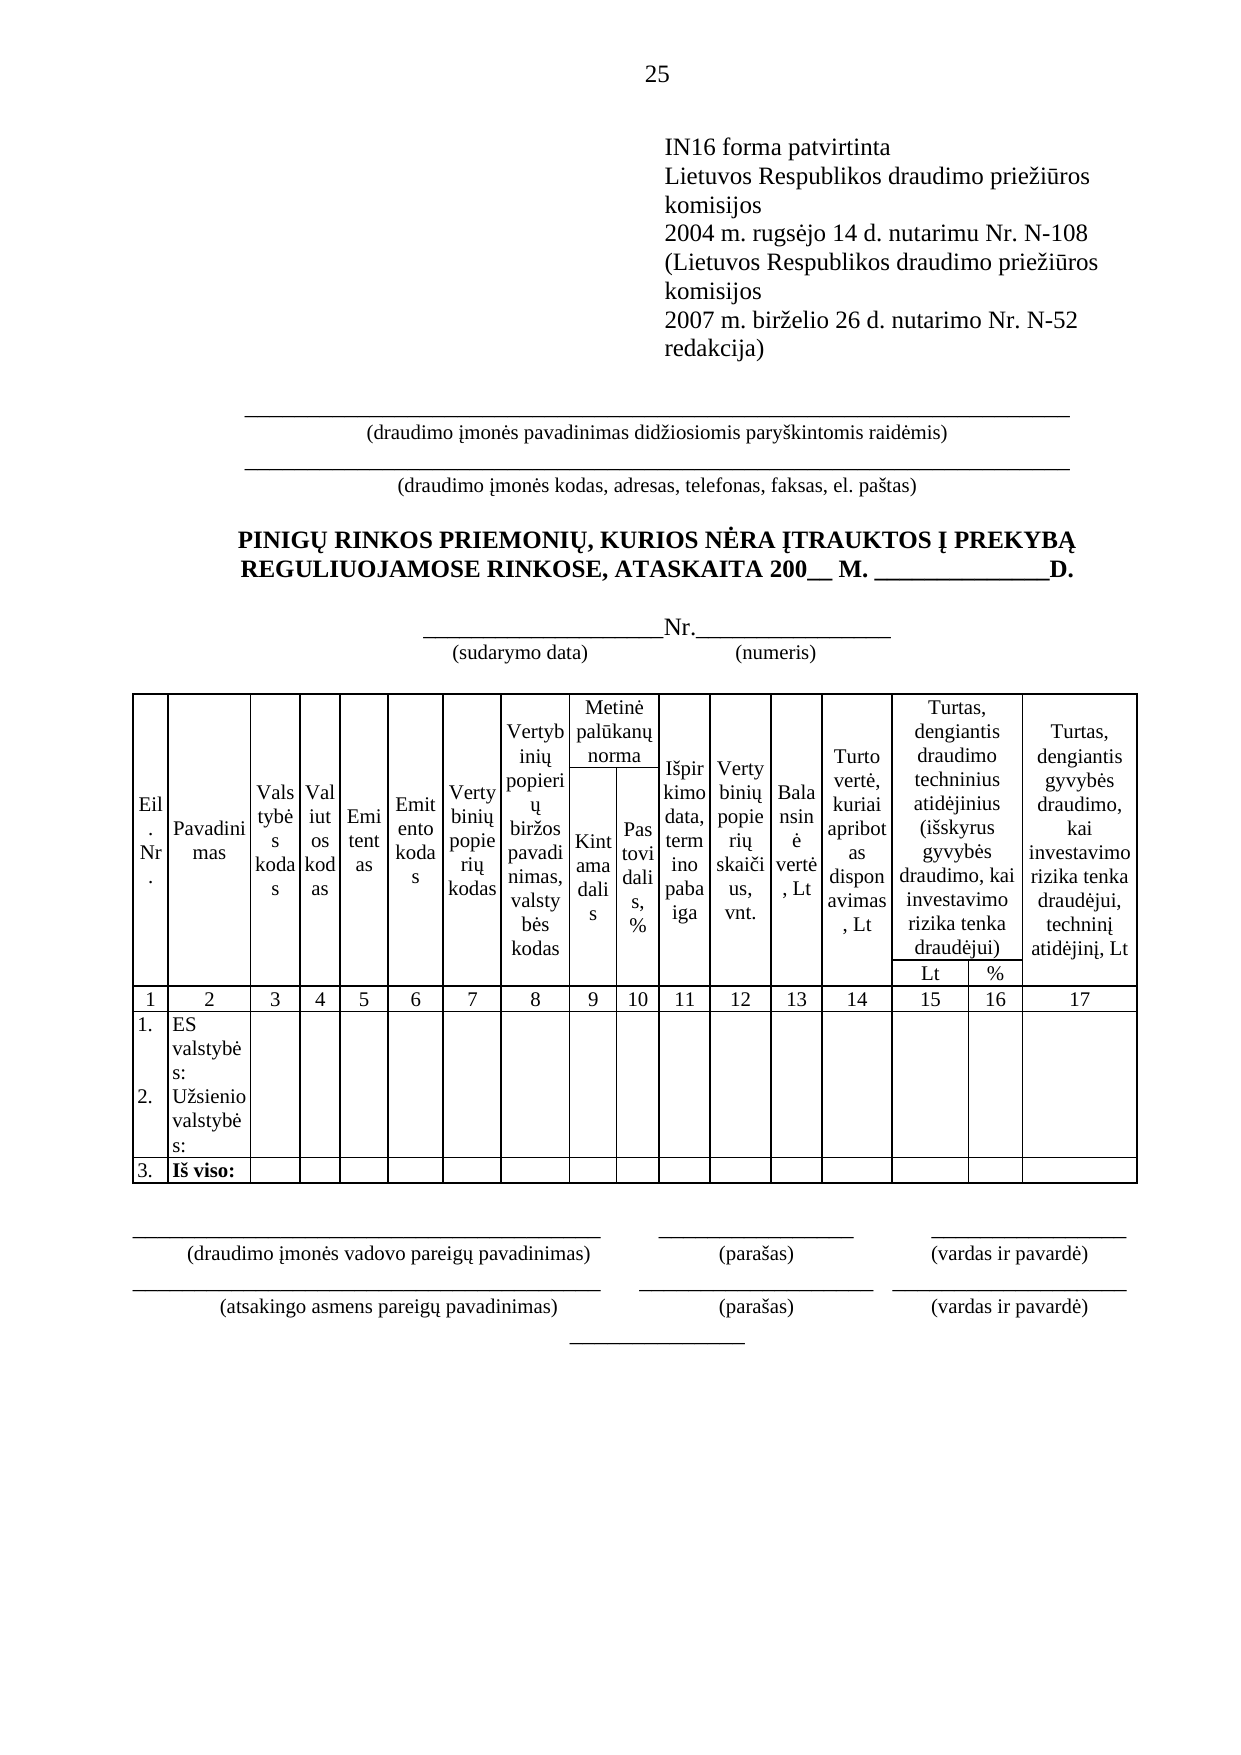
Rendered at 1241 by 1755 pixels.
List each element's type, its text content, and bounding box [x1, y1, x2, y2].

table_cell Pastovi dalis, % [617, 768, 658, 985]
table_cell 3 [251, 987, 299, 1011]
text (draudimo įmonės kodas, adresas, telefonas, faksas, el. paštas) [133, 472, 1181, 497]
table_cell 14 [823, 987, 891, 1011]
table_cell [301, 1158, 339, 1182]
table_header Pavadinimas [169, 695, 250, 985]
table_cell 2 [169, 987, 250, 1011]
table_cell [251, 1084, 299, 1157]
text IN16 forma patvirtinta [133, 132, 1181, 161]
table_cell [444, 1158, 500, 1182]
table_cell [969, 1012, 1022, 1084]
table_cell [444, 1084, 500, 1157]
table_cell [617, 1084, 658, 1157]
text (draudimo įmonės vadovo pareigų pavadinimas) (parašas) (vardas ir pavardė) [133, 1241, 1181, 1265]
table_header Valiutos kodas [301, 695, 339, 985]
table_cell % [969, 961, 1022, 985]
table_cell [251, 1158, 299, 1182]
table_cell 6 [389, 987, 442, 1011]
table_cell [1023, 1012, 1136, 1084]
table_cell 11 [660, 987, 709, 1011]
table_cell [823, 1158, 891, 1182]
text komisijos [133, 190, 1181, 218]
table_header Turtas, dengiantis draudimo techninius atidėjinius (išskyrus gyvybės draudimo, kai investavimo rizika tenka draudėjui) [893, 695, 1022, 959]
table_cell 17 [1023, 987, 1136, 1011]
table_cell [772, 1084, 821, 1157]
table_cell [389, 1158, 442, 1182]
text Lietuvos Respublikos draudimo priežiūros [133, 161, 1181, 190]
table_cell [823, 1084, 891, 1157]
table_cell [502, 1084, 569, 1157]
table_cell [660, 1084, 709, 1157]
table_cell [389, 1084, 442, 1157]
table_header Turtas, dengiantis gyvybės draudimo, kai investavimo rizika tenka draudėjui, techninį atidėjinį, Lt [1023, 695, 1136, 985]
table_header Emitentas [341, 695, 387, 985]
table_cell [893, 1084, 968, 1157]
table_header Vertybinių popierių skaičius, vnt. [711, 695, 770, 985]
table_cell [1023, 1158, 1136, 1182]
table_header Metinė palūkanų norma [570, 695, 658, 767]
table_cell [772, 1012, 821, 1084]
table_cell [301, 1012, 339, 1084]
table_cell [502, 1158, 569, 1182]
table_cell [823, 1012, 891, 1084]
table_cell 7 [444, 987, 500, 1011]
table_cell 8 [502, 987, 569, 1011]
table_header Išpirkimo data, termino pabaiga [660, 695, 709, 985]
table_cell 15 [893, 987, 968, 1011]
table_cell 9 [570, 987, 616, 1011]
table_cell [969, 1084, 1022, 1157]
text PINIGŲ RINKOS PRIEMONIŲ, KURIOS NĖRA ĮTRAUKTOS Į PREKYBĄ REGULIUOJAMOSE RINKOSE, ATASKAITA 200__ M. ______________D. [133, 525, 1181, 583]
table_cell Kintama dalis [570, 768, 616, 985]
text 2004 m. rugsėjo 14 d. nutarimu Nr. N-108 [133, 218, 1181, 247]
table_cell 12 [711, 987, 770, 1011]
table_cell [617, 1012, 658, 1084]
table_header Emitento kodas [389, 695, 442, 985]
table_cell [660, 1012, 709, 1084]
text (Lietuvos Respublikos draudimo priežiūros [133, 247, 1181, 276]
table_cell [570, 1084, 616, 1157]
table_cell [617, 1158, 658, 1182]
table_cell [711, 1084, 770, 1157]
table_cell 3. [134, 1158, 167, 1182]
table_cell 13 [772, 987, 821, 1011]
table_cell [969, 1158, 1022, 1182]
text (sudarymo data) (numeris) [133, 640, 1181, 664]
table_cell [711, 1158, 770, 1182]
table_header Vertybinių popierių biržos pavadinimas, valstybės kodas [502, 695, 569, 985]
table_cell Lt [893, 961, 968, 985]
table_cell [341, 1084, 387, 1157]
table_cell [570, 1012, 616, 1084]
table_cell Užsienio valstybės: [169, 1084, 250, 1157]
table_cell [893, 1158, 968, 1182]
table_cell [444, 1012, 500, 1084]
table_cell [301, 1084, 339, 1157]
text __________________________________________________________________ [133, 391, 1181, 420]
table_cell [772, 1158, 821, 1182]
table_header Balansinė vertė, Lt [772, 695, 821, 985]
table_cell 2. [134, 1084, 167, 1157]
table_cell [341, 1158, 387, 1182]
text ______________ [133, 1318, 1181, 1347]
table_cell [660, 1158, 709, 1182]
table_cell [893, 1012, 968, 1084]
table_cell 1 [134, 987, 167, 1011]
table_cell 5 [341, 987, 387, 1011]
table_cell [251, 1012, 299, 1084]
text redakcija) [133, 333, 1181, 362]
table_cell Iš viso: [169, 1158, 250, 1182]
table_cell 1. [134, 1012, 167, 1084]
text (draudimo įmonės pavadinimas didžiosiomis paryškintomis raidėmis) [133, 420, 1181, 444]
text (atsakingo asmens pareigų pavadinimas) (parašas) (vardas ir pavardė) [133, 1294, 1181, 1318]
table_header Vertybinių popierių kodas [444, 695, 500, 985]
text __________________________________________________________________ [133, 444, 1181, 472]
table_cell 10 [617, 987, 658, 1011]
table_cell [502, 1012, 569, 1084]
table_cell [1023, 1084, 1136, 1157]
text komisijos [133, 276, 1181, 305]
table_cell [570, 1158, 616, 1182]
table_cell [389, 1012, 442, 1084]
table_cell 4 [301, 987, 339, 1011]
table_header Eil. Nr. [134, 695, 167, 985]
table_cell [711, 1012, 770, 1084]
table_cell [341, 1012, 387, 1084]
table_header Valstybės kodas [251, 695, 299, 985]
table_cell 16 [969, 987, 1022, 1011]
table_cell ES valstybės: [169, 1012, 250, 1084]
table_header Turto vertė, kuriai apribotas disponavimas, Lt [823, 695, 891, 985]
text 2007 m. birželio 26 d. nutarimo Nr. N-52 [133, 305, 1181, 333]
text Nr. [133, 612, 1181, 640]
